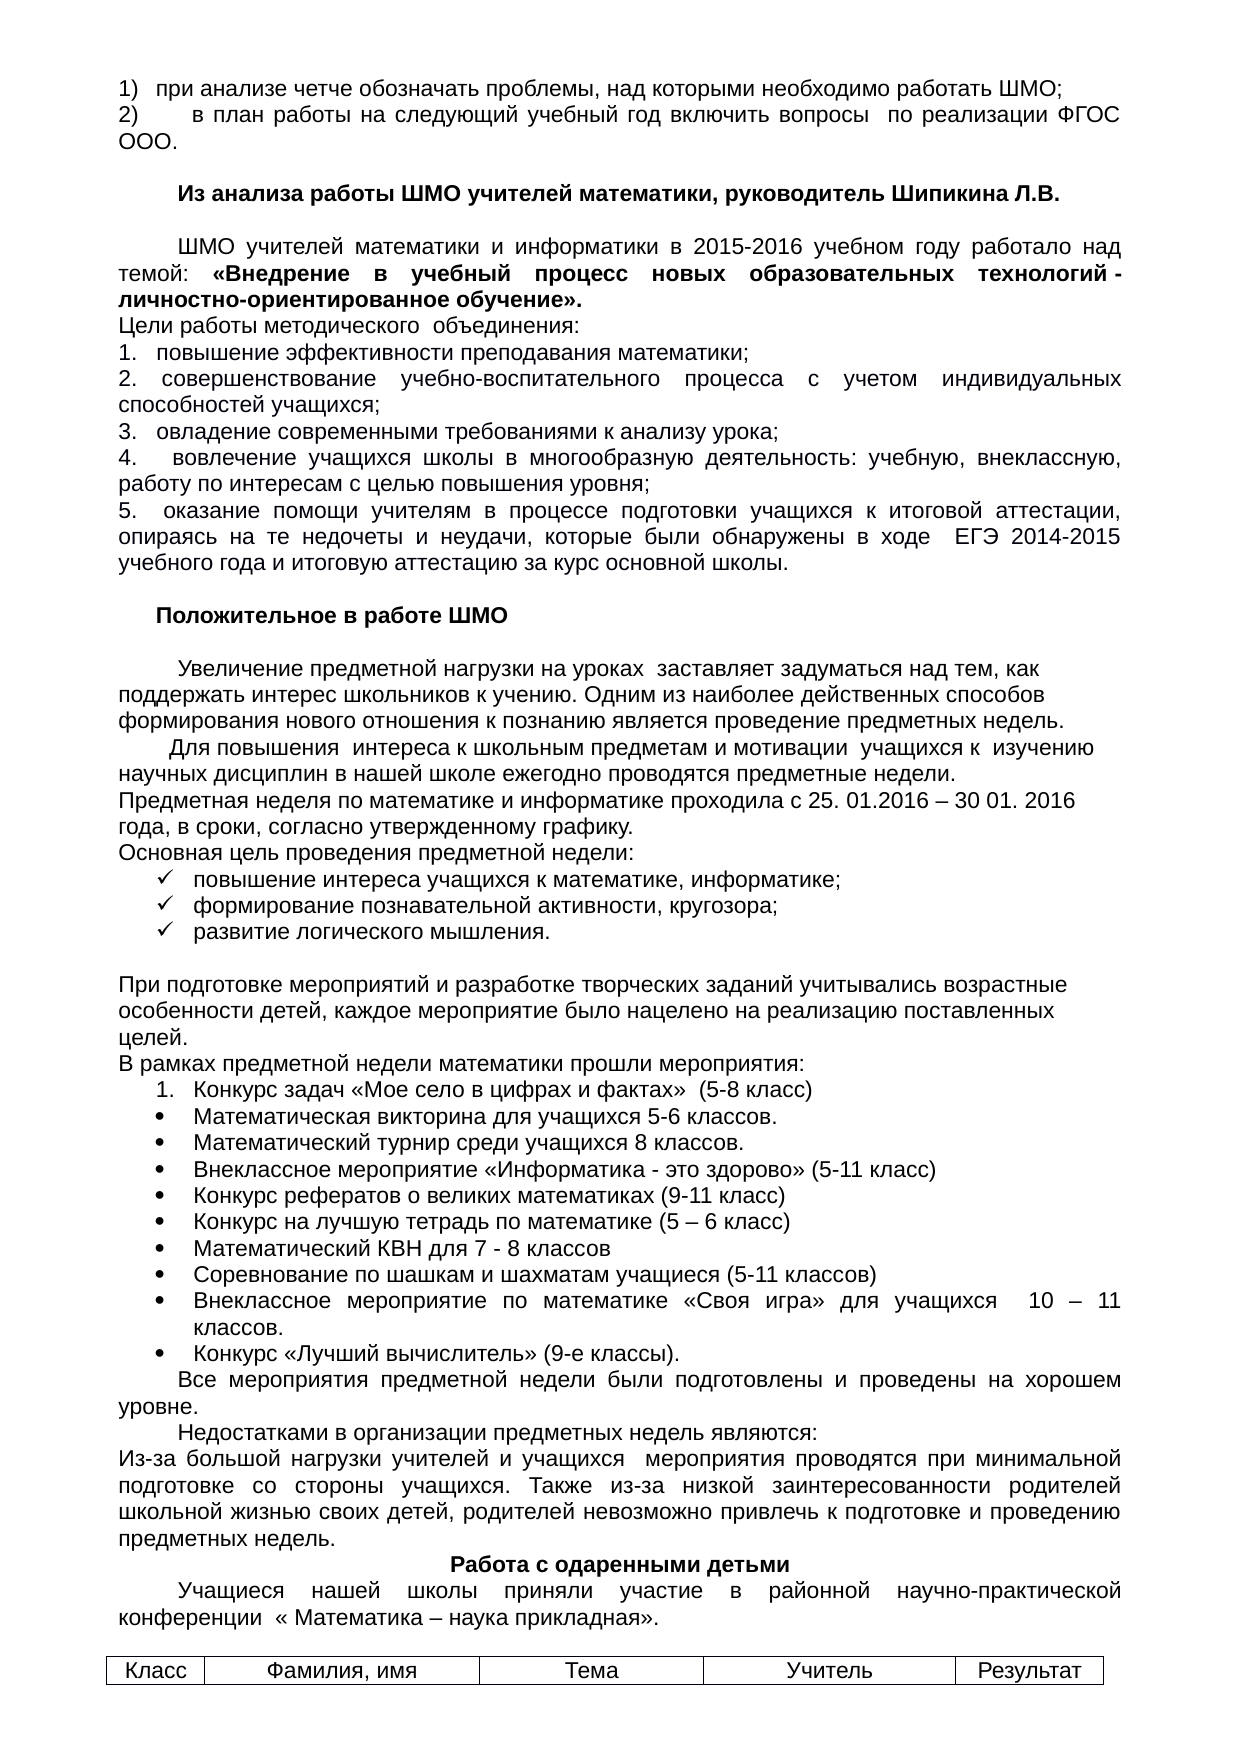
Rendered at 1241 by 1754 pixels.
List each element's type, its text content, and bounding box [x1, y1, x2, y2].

list Конкурс на лучшую тетрадь по математике (5 – 6 класс) [156, 1208, 1122, 1234]
text Основная цель проведения предметной недели: [118, 839, 1122, 866]
list развитие логического мышления. [156, 918, 1122, 945]
text Недостатками в организации предметных недель являются: [118, 1419, 1122, 1445]
list Математический турнир среди учащихся 8 классов. [156, 1129, 1122, 1156]
table_header Результат [956, 1657, 1103, 1684]
text 3. овладение современными требованиями к анализу урока; [118, 418, 1122, 444]
text Учащиеся нашей школы приняли участие в районной научно-практической конференции « Математика – наука прикладная». [118, 1577, 1122, 1630]
text Все мероприятия предметной недели были подготовлены и проведены на хорошем уровне. [118, 1366, 1122, 1419]
list Математическая викторина для учащихся 5-6 классов. [156, 1103, 1122, 1129]
list формирование познавательной активности, кругозора; [156, 892, 1122, 918]
text 2. совершенствование учебно-воспитательного процесса с учетом индивидуальных способностей учащихся; [118, 365, 1122, 418]
list Соревнование по шашкам и шахматам учащиеся (5-11 классов) [156, 1261, 1122, 1287]
list при анализе четче обозначать проблемы, над которыми необходимо работать ШМО; [118, 75, 1122, 101]
text ШМО учителей математики и информатики в 2015-2016 учебном году работало над темой: «Внедрение в учебный процесс новых образовательных технологий - личностно-ориентированное обучение». [118, 233, 1122, 312]
text 5. оказание помощи учителям в процессе подготовки учащихся к итоговой аттестации, опираясь на те недочеты и неудачи, которые были обнаружены в ходе ЕГЭ 2014-2015 учебного года и итоговую аттестацию за курс основной школы. [118, 497, 1122, 576]
text Увеличение предметной нагрузки на уроках заставляет задуматься над тем, как поддержать интерес школьников к учению. Одним из наиболее действенных способов формирования нового отношения к познанию является проведение предметных недель. [118, 655, 1122, 734]
text Предметная неделя по математике и информатике проходила с 25. 01.2016 – 30 01. 2016 года, в сроки, согласно утвержденному графику. [118, 787, 1122, 839]
list Внеклассное мероприятие «Информатика - это здорово» (5-11 класс) [156, 1156, 1122, 1182]
list повышение интереса учащихся к математике, информатике; [156, 866, 1122, 892]
text 1. повышение эффективности преподавания математики; [118, 338, 1122, 365]
table_header Учитель [704, 1657, 955, 1684]
text Цели работы методического объединения: [118, 312, 1122, 338]
list Внеклассное мероприятие по математике «Своя игра» для учащихся 10 – 11 классов. [156, 1287, 1122, 1340]
text 4. вовлечение учащихся школы в многообразную деятельность: учебную, внеклассную, работу по интересам с целью повышения уровня; [118, 444, 1122, 497]
text Для повышения интереса к школьным предметам и мотивации учащихся к изучению научных дисциплин в нашей школе ежегодно проводятся предметные недели. [118, 734, 1122, 787]
text Из-за большой нагрузки учителей и учащихся мероприятия проводятся при минимальной подготовке со стороны учащихся. Также из-за низкой заинтересованности родителей школьной жизнью своих детей, родителей невозможно привлечь к подготовке и проведению предметных недель. [118, 1445, 1122, 1551]
text Работа с одаренными детьми [118, 1551, 1122, 1577]
text Положительное в работе ШМО [156, 602, 1122, 628]
list Конкурс задач «Мое село в цифрах и фактах» (5-8 класс) [156, 1076, 1122, 1103]
table_header Фамилия, имя [205, 1657, 479, 1684]
list в план работы на следующий учебный год включить вопросы по реализации ФГОС ООО. [118, 101, 1122, 154]
list Конкурс рефератов о великих математиках (9-11 класс) [156, 1182, 1122, 1208]
table_header Класс [107, 1657, 204, 1684]
text В рамках предметной недели математики прошли мероприятия: [118, 1050, 1122, 1076]
table_header Тема [480, 1657, 703, 1684]
list Математический КВН для 7 - 8 классов [156, 1234, 1122, 1261]
text Из анализа работы ШМО учителей математики, руководитель Шипикина Л.В. [118, 180, 1122, 207]
text При подготовке мероприятий и разработке творческих заданий учитывались возрастные особенности детей, каждое мероприятие было нацелено на реализацию поставленных целей. [118, 971, 1122, 1050]
list Конкурс «Лучший вычислитель» (9-е классы). [156, 1340, 1122, 1366]
